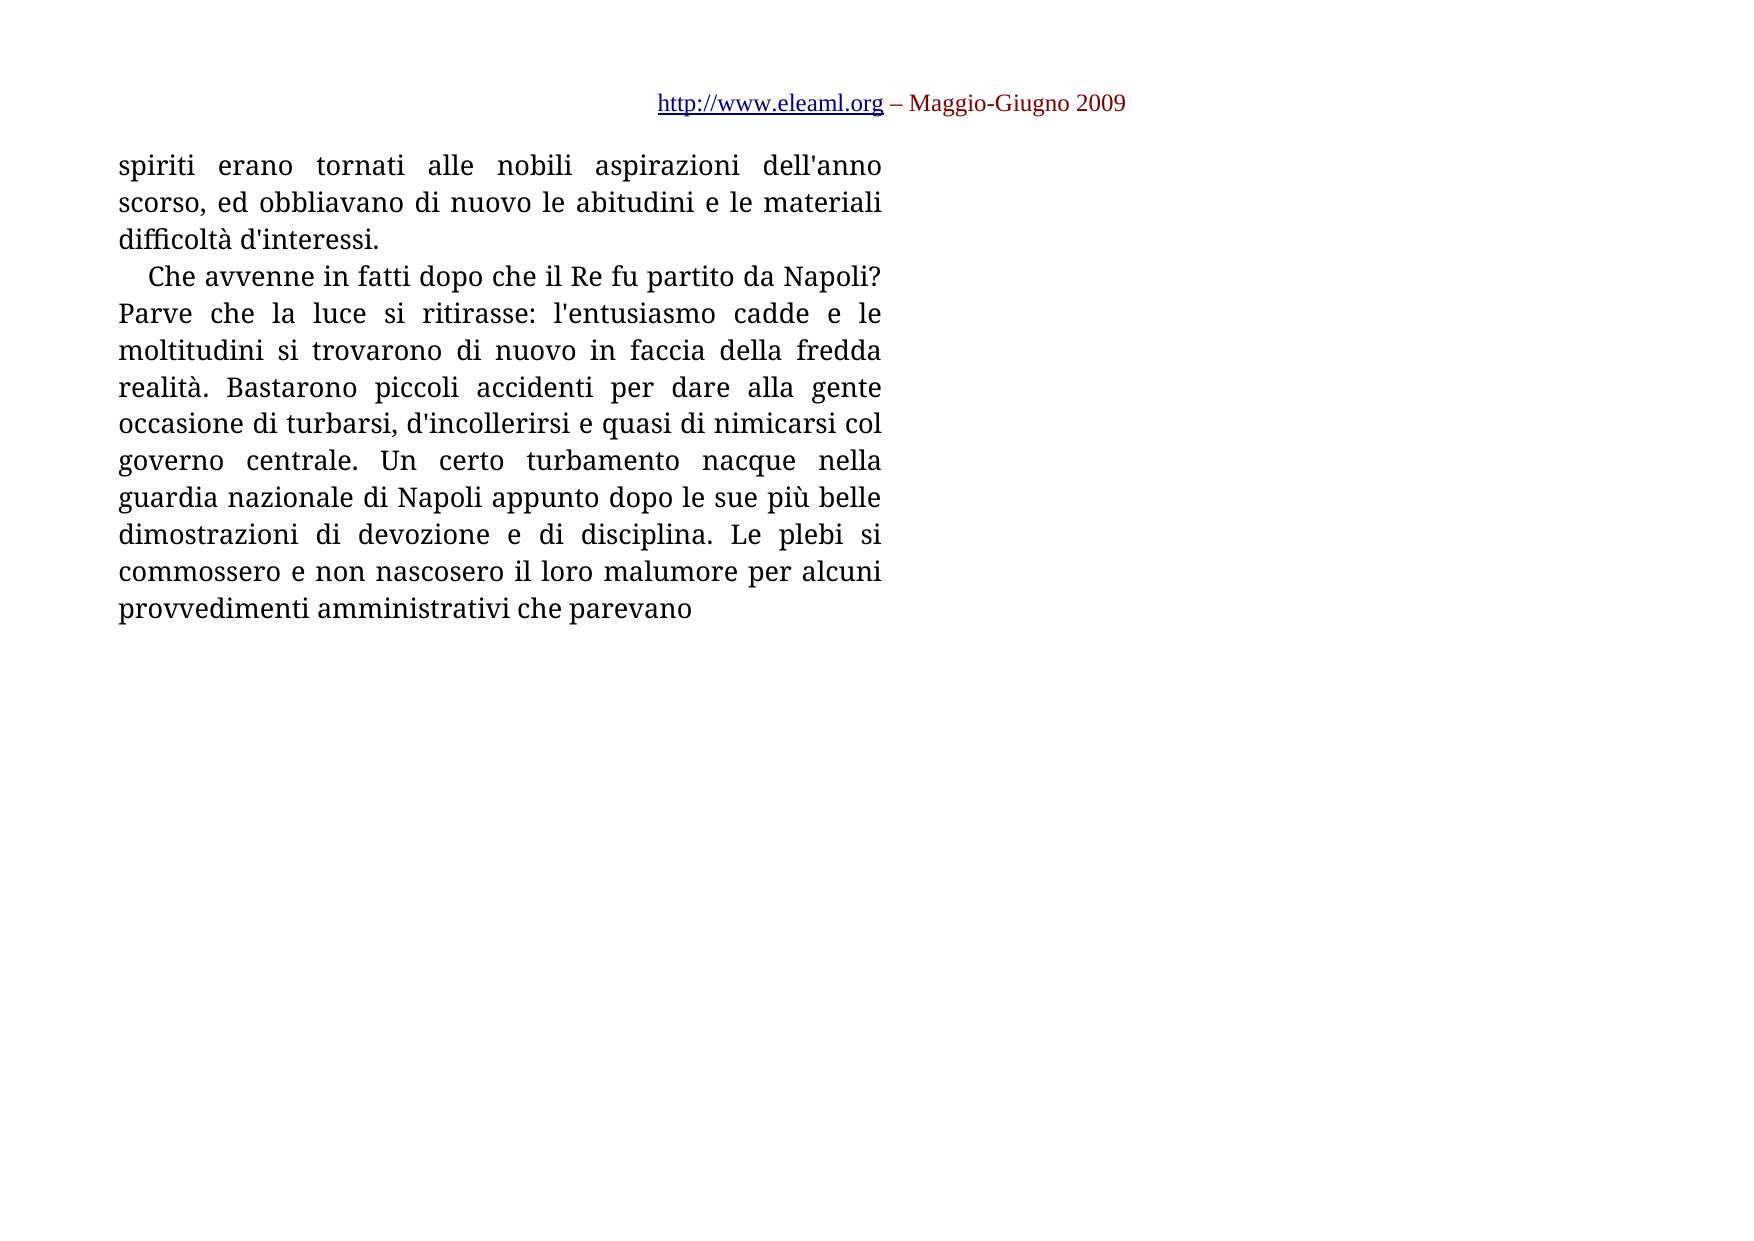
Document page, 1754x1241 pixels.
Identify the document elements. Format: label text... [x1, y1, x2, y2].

text spiriti erano tornati alle nobili aspirazioni dell'anno scorso, ed obbliavano di nuovo le abitudini e le materiali difficoltà d'interessi. [118, 147, 883, 257]
text Che avvenne in fatti dopo che il Re fu partito da Napoli? Parve che la luce si ritirasse: l'entusiasmo cadde e le moltitudini si trovarono di nuovo in faccia della fredda realità. Bastarono piccoli accidenti per dare alla gente occasione di turbarsi, d'incollerirsi e quasi di nimicarsi col governo centrale. Un certo turbamento nacque nella guardia nazionale di Napoli appunto dopo le sue più belle dimostrazioni di devozione e di disciplina. Le plebi si commossero e non nascosero il loro malumore per alcuni provvedimenti amministrativi che parevano [118, 257, 883, 626]
